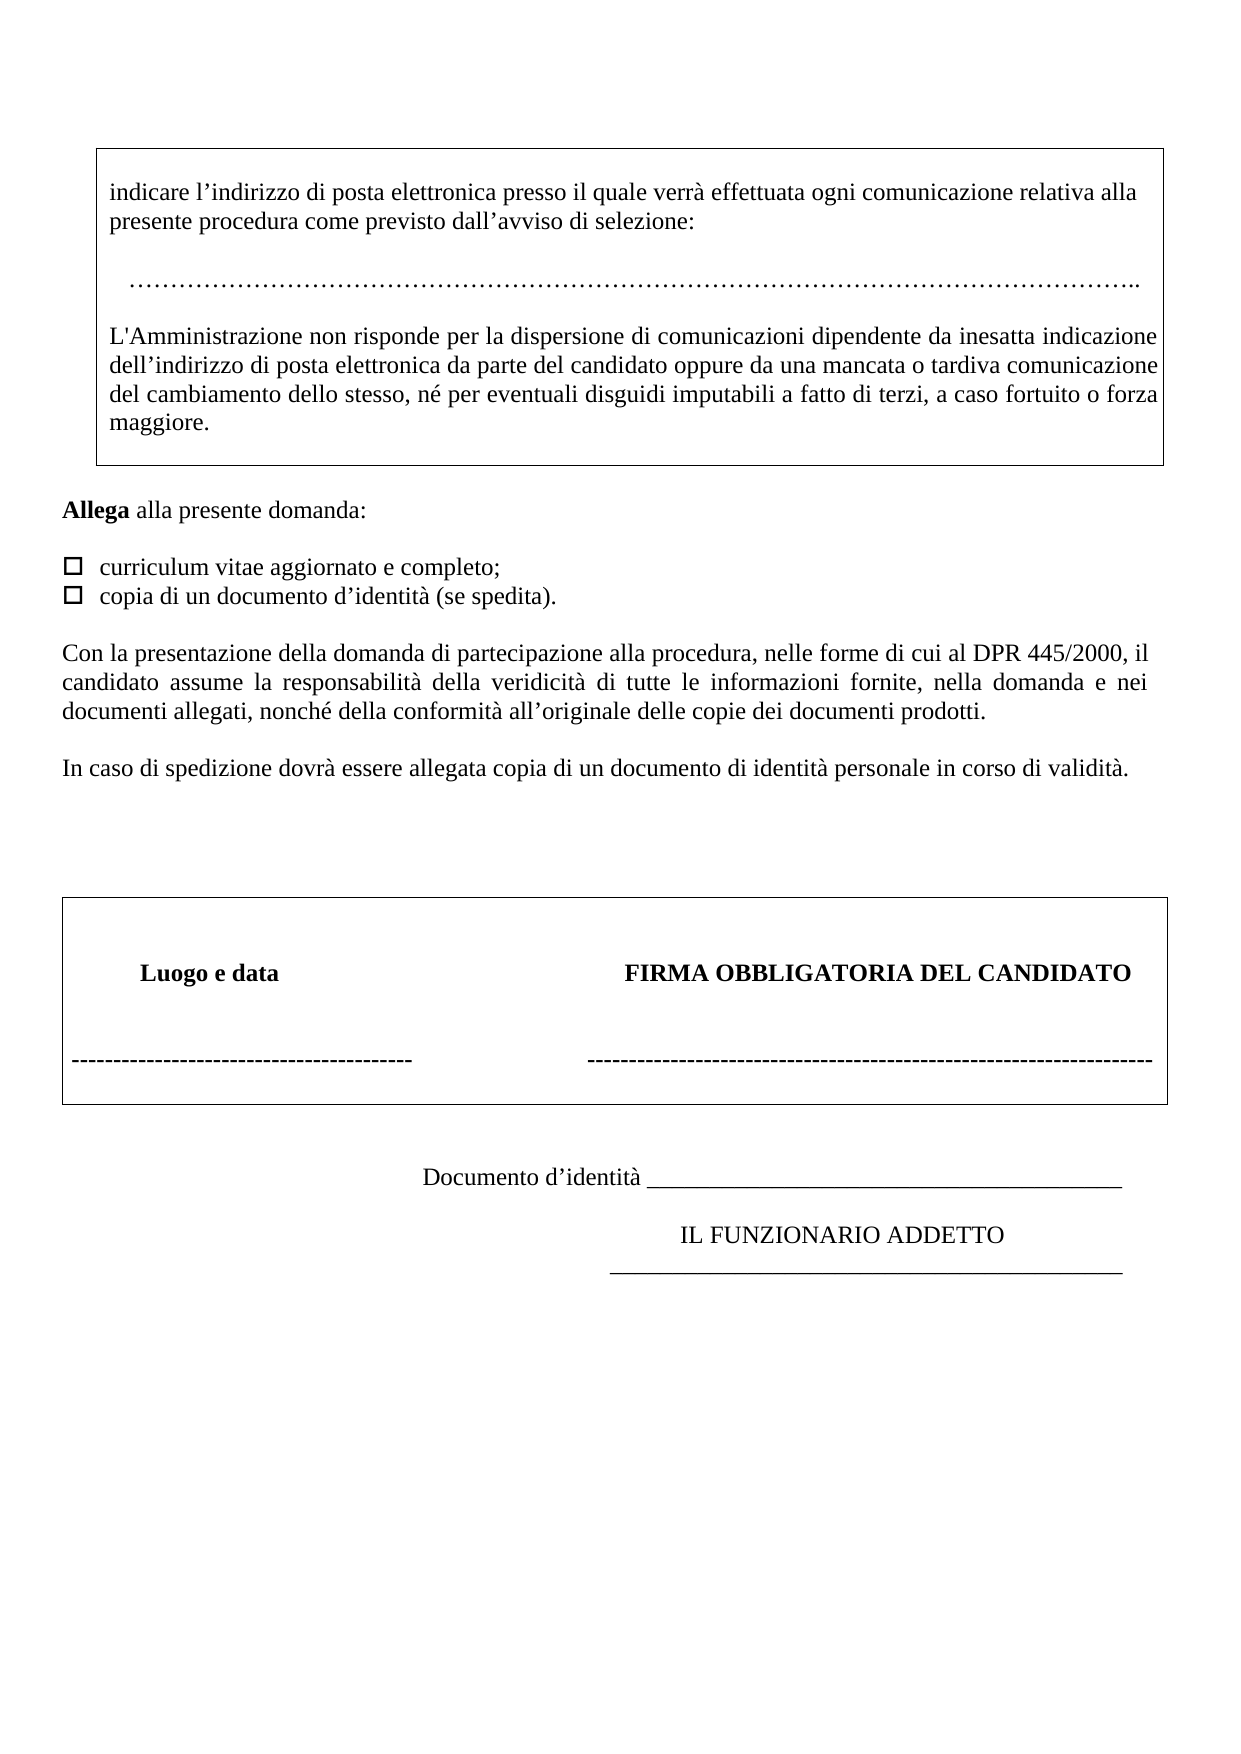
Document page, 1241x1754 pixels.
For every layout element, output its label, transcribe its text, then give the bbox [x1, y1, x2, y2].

text ----------------------------------------- -------------------------------------------------------------------- [63, 1041, 1167, 1073]
list copia di un documento d’identità (se spedita). [118, 581, 1149, 610]
text IL FUNZIONARIO ADDETTO [118, 1220, 1122, 1248]
list curriculum vitae aggiornato e completo; [118, 552, 1149, 581]
table_cell indicare l’indirizzo di posta elettronica presso il quale verrà effettuata ogni comunicazione relativa alla presente procedura come previsto dall’avviso di selezione: ………………………………………………………………………………………………………….. L'Amministrazione non risponde per la dispersione di comunicazioni dipendente da inesatta indicazione dell’indirizzo di posta elettronica da parte del candidato oppure da una mancata o tardiva comunicazione del cambiamento dello stesso, né per eventuali disguidi imputabili a fatto di terzi, a caso fortuito o forza maggiore. [97, 149, 1163, 465]
text Documento d’identità ______________________________________ [118, 1162, 1122, 1191]
text Luogo e data FIRMA OBBLIGATORIA DEL CANDIDATO [63, 955, 1167, 987]
text Allega alla presente domanda: [62, 495, 1149, 523]
text Con la presentazione della domanda di partecipazione alla procedura, nelle forme di cui al DPR 445/2000, il candidato assume la responsabilità della veridicità di tutte le informazioni fornite, nella domanda e nei documenti allegati, nonché della conformità all’originale delle copie dei documenti prodotti. [62, 638, 1149, 725]
text _________________________________________ [118, 1248, 1122, 1277]
text In caso di spedizione dovrà essere allegata copia di un documento di identità personale in corso di validità. [62, 753, 1149, 782]
table_cell [73, 148, 96, 465]
